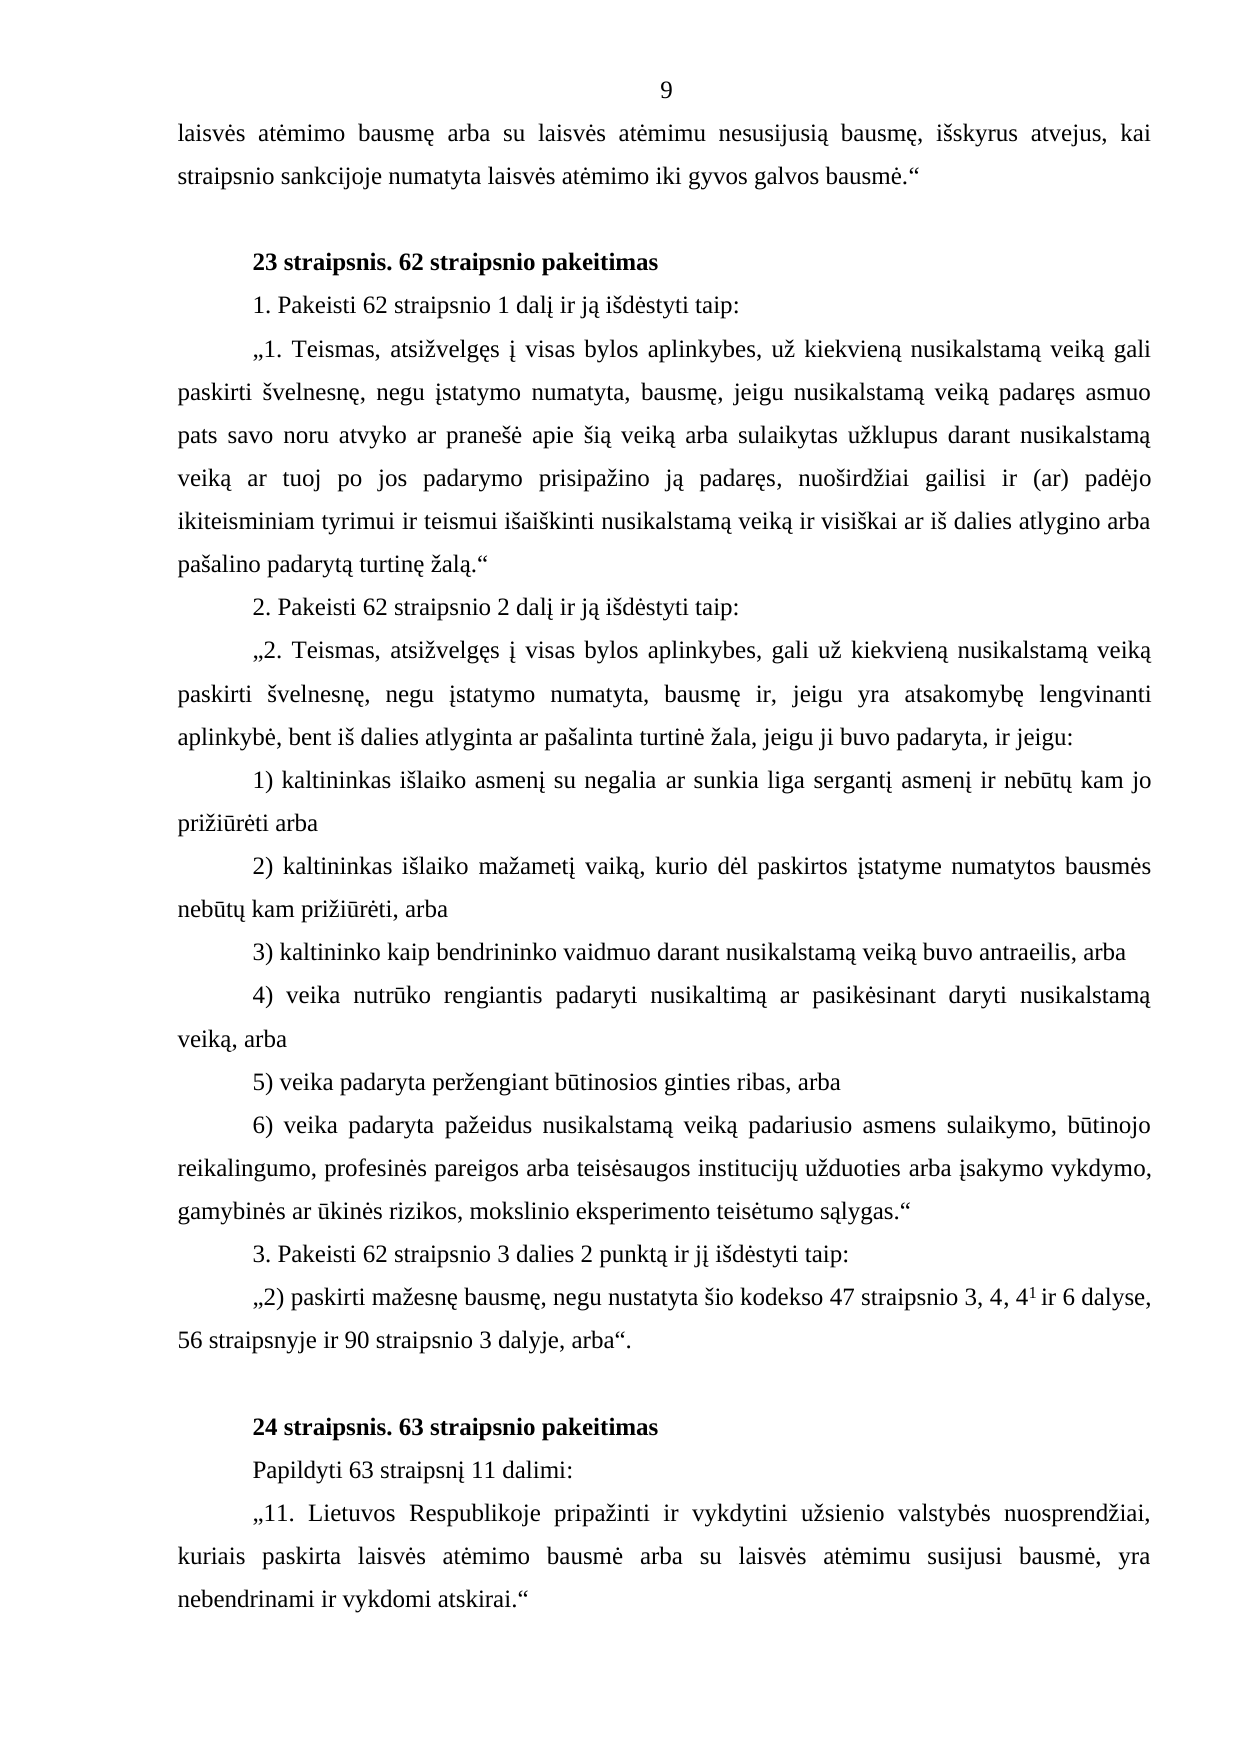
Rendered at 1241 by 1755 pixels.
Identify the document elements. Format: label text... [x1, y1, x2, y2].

text 3) kaltininko kaip bendrininko vaidmuo darant nusikalstamą veiką buvo antraeilis, arba [177, 937, 1152, 966]
text 23 straipsnis. 62 straipsnio pakeitimas [177, 247, 1152, 276]
text „1. Teismas, atsižvelgęs į visas bylos aplinkybes, už kiekvieną nusikalstamą veiką gali paskirti švelnesnę, negu įstatymo numatyta, bausmę, jeigu nusikalstamą veiką padaręs asmuo pats savo noru atvyko ar pranešė apie šią veiką arba sulaikytas užklupus darant nusikalstamą veiką ar tuoj po jos padarymo prisipažino ją padaręs, nuoširdžiai gailisi ir (ar) padėjo ikiteisminiam tyrimui ir teismui išaiškinti nusikalstamą veiką ir visiškai ar iš dalies atlygino arba pašalino padarytą turtinę žalą.“ [177, 334, 1152, 578]
text 1. Pakeisti 62 straipsnio 1 dalį ir ją išdėstyti taip: [177, 291, 1152, 319]
text „2) paskirti mažesnę bausmę, negu nustatyta šio kodekso 47 straipsnio 3, 4, 41 ir 6 dalyse, 56 straipsnyje ir 90 straipsnio 3 dalyje, arba“. [177, 1282, 1152, 1354]
text 2. Pakeisti 62 straipsnio 2 dalį ir ją išdėstyti taip: [177, 592, 1152, 621]
text „11. Lietuvos Respublikoje pripažinti ir vykdytini užsienio valstybės nuosprendžiai, kuriais paskirta laisvės atėmimo bausmė arba su laisvės atėmimu susijusi bausmė, yra nebendrinami ir vykdomi atskirai.“ [177, 1498, 1152, 1613]
text 2) kaltininkas išlaiko mažametį vaiką, kurio dėl paskirtos įstatyme numatytos bausmės nebūtų kam prižiūrėti, arba [177, 851, 1152, 923]
text „2. Teismas, atsižvelgęs į visas bylos aplinkybes, gali už kiekvieną nusikalstamą veiką paskirti švelnesnę, negu įstatymo numatyta, bausmę ir, jeigu yra atsakomybę lengvinanti aplinkybė, bent iš dalies atlyginta ar pašalinta turtinė žala, jeigu ji buvo padaryta, ir jeigu: [177, 636, 1152, 751]
text 5) veika padaryta peržengiant būtinosios ginties ribas, arba [177, 1067, 1152, 1096]
text laisvės atėmimo bausmę arba su laisvės atėmimu nesusijusią bausmę, išskyrus atvejus, kai straipsnio sankcijoje numatyta laisvės atėmimo iki gyvos galvos bausmė.“ [177, 118, 1152, 190]
text Papildyti 63 straipsnį 11 dalimi: [177, 1455, 1152, 1484]
text 4) veika nutrūko rengiantis padaryti nusikaltimą ar pasikėsinant daryti nusikalstamą veiką, arba [177, 981, 1152, 1052]
text 6) veika padaryta pažeidus nusikalstamą veiką padariusio asmens sulaikymo, būtinojo reikalingumo, profesinės pareigos arba teisėsaugos institucijų užduoties arba įsakymo vykdymo, gamybinės ar ūkinės rizikos, mokslinio eksperimento teisėtumo sąlygas.“ [177, 1110, 1152, 1225]
text 1) kaltininkas išlaiko asmenį su negalia ar sunkia liga sergantį asmenį ir nebūtų kam jo prižiūrėti arba [177, 765, 1152, 837]
text 3. Pakeisti 62 straipsnio 3 dalies 2 punktą ir jį išdėstyti taip: [177, 1239, 1152, 1268]
text 24 straipsnis. 63 straipsnio pakeitimas [177, 1412, 1152, 1441]
